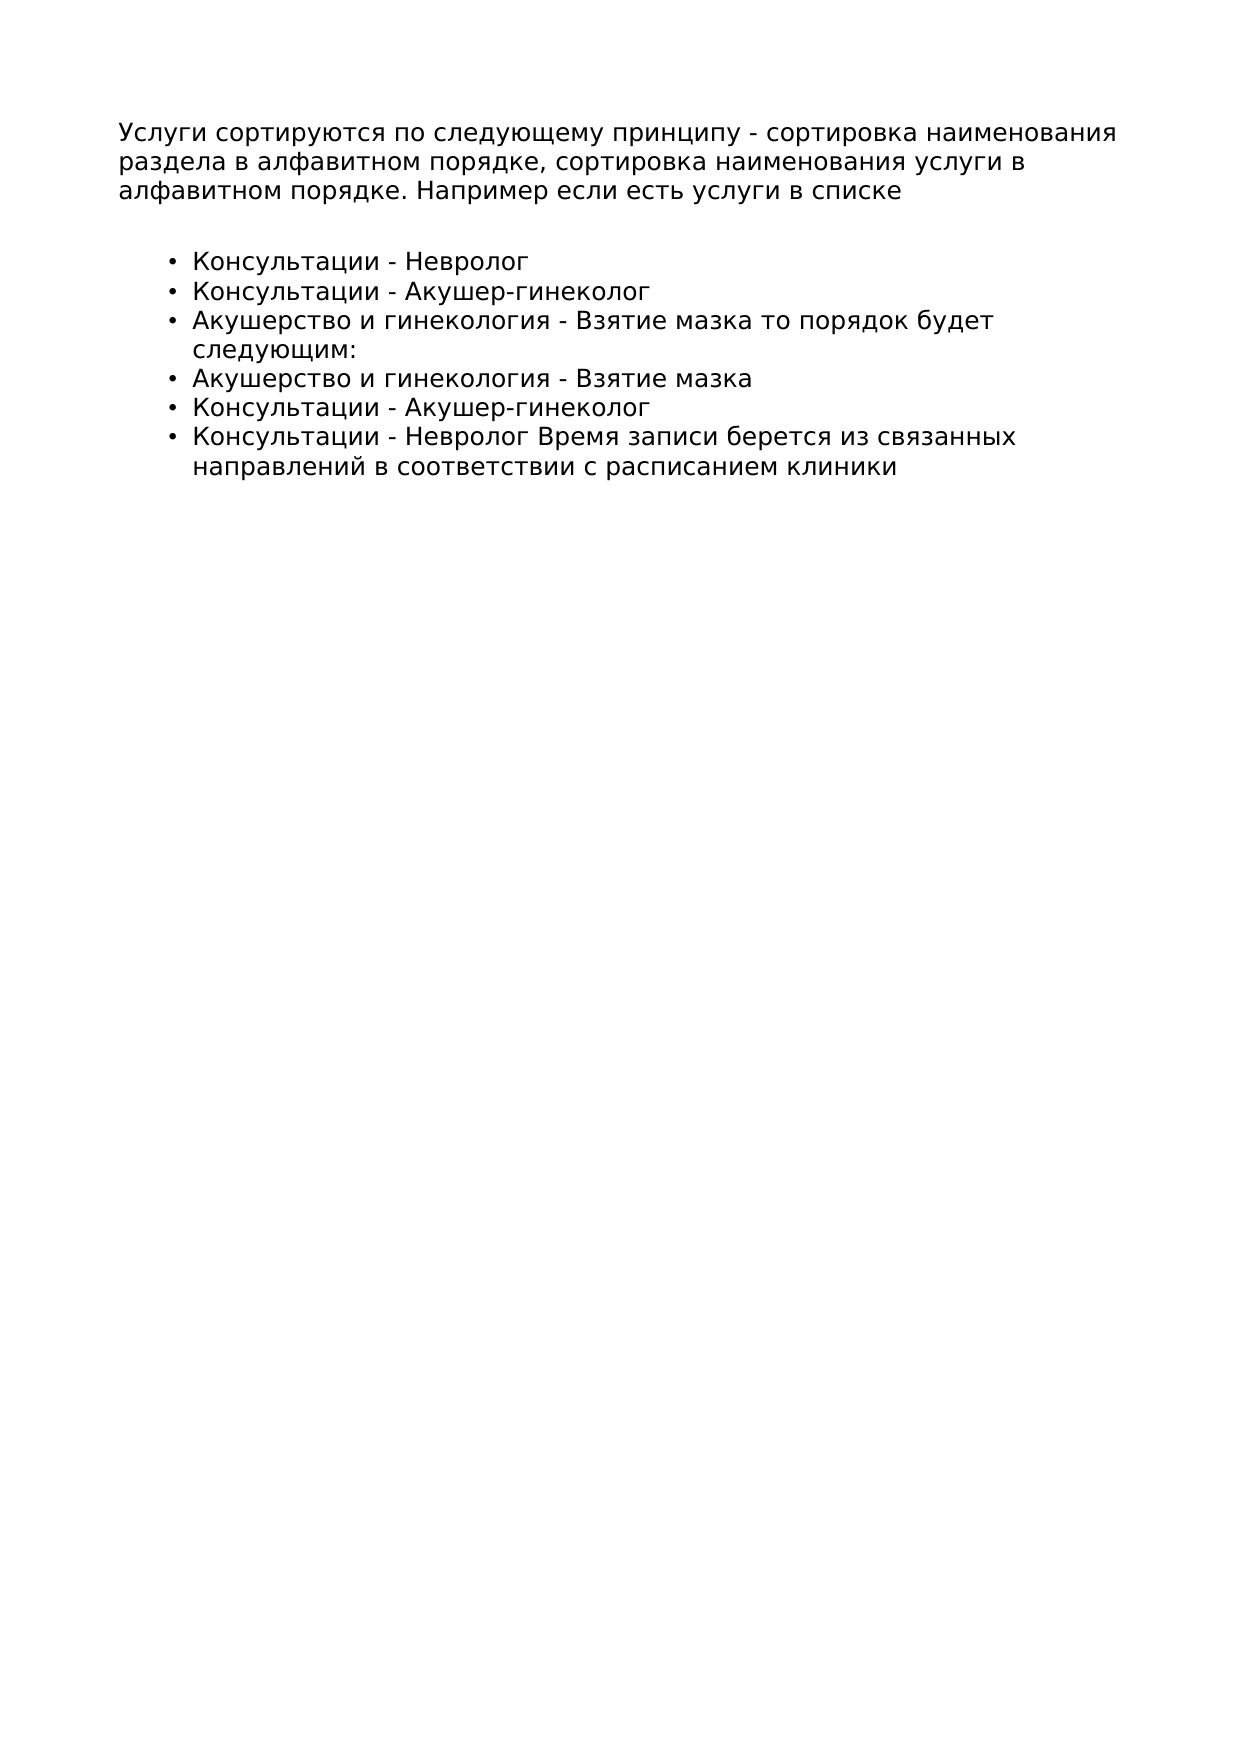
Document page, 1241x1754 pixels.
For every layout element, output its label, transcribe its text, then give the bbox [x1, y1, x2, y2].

list Консультации - Невролог Время записи берется из связанных направлений в соответствии с расписанием клиники [177, 423, 1122, 481]
list Акушерство и гинекология - Взятие мазка то порядок будет следующим: [177, 306, 1122, 364]
text Услуги сортируются по следующему принципу - сортировка наименования раздела в алфавитном порядке, сортировка наименования услуги в алфавитном порядке. Например если есть услуги в списке [118, 118, 1122, 206]
list Акушерство и гинекология - Взятие мазка [177, 364, 1122, 393]
list Консультации - Акушер-гинеколог [177, 393, 1122, 423]
list Консультации - Невролог [177, 248, 1122, 277]
list Консультации - Акушер-гинеколог [177, 277, 1122, 306]
